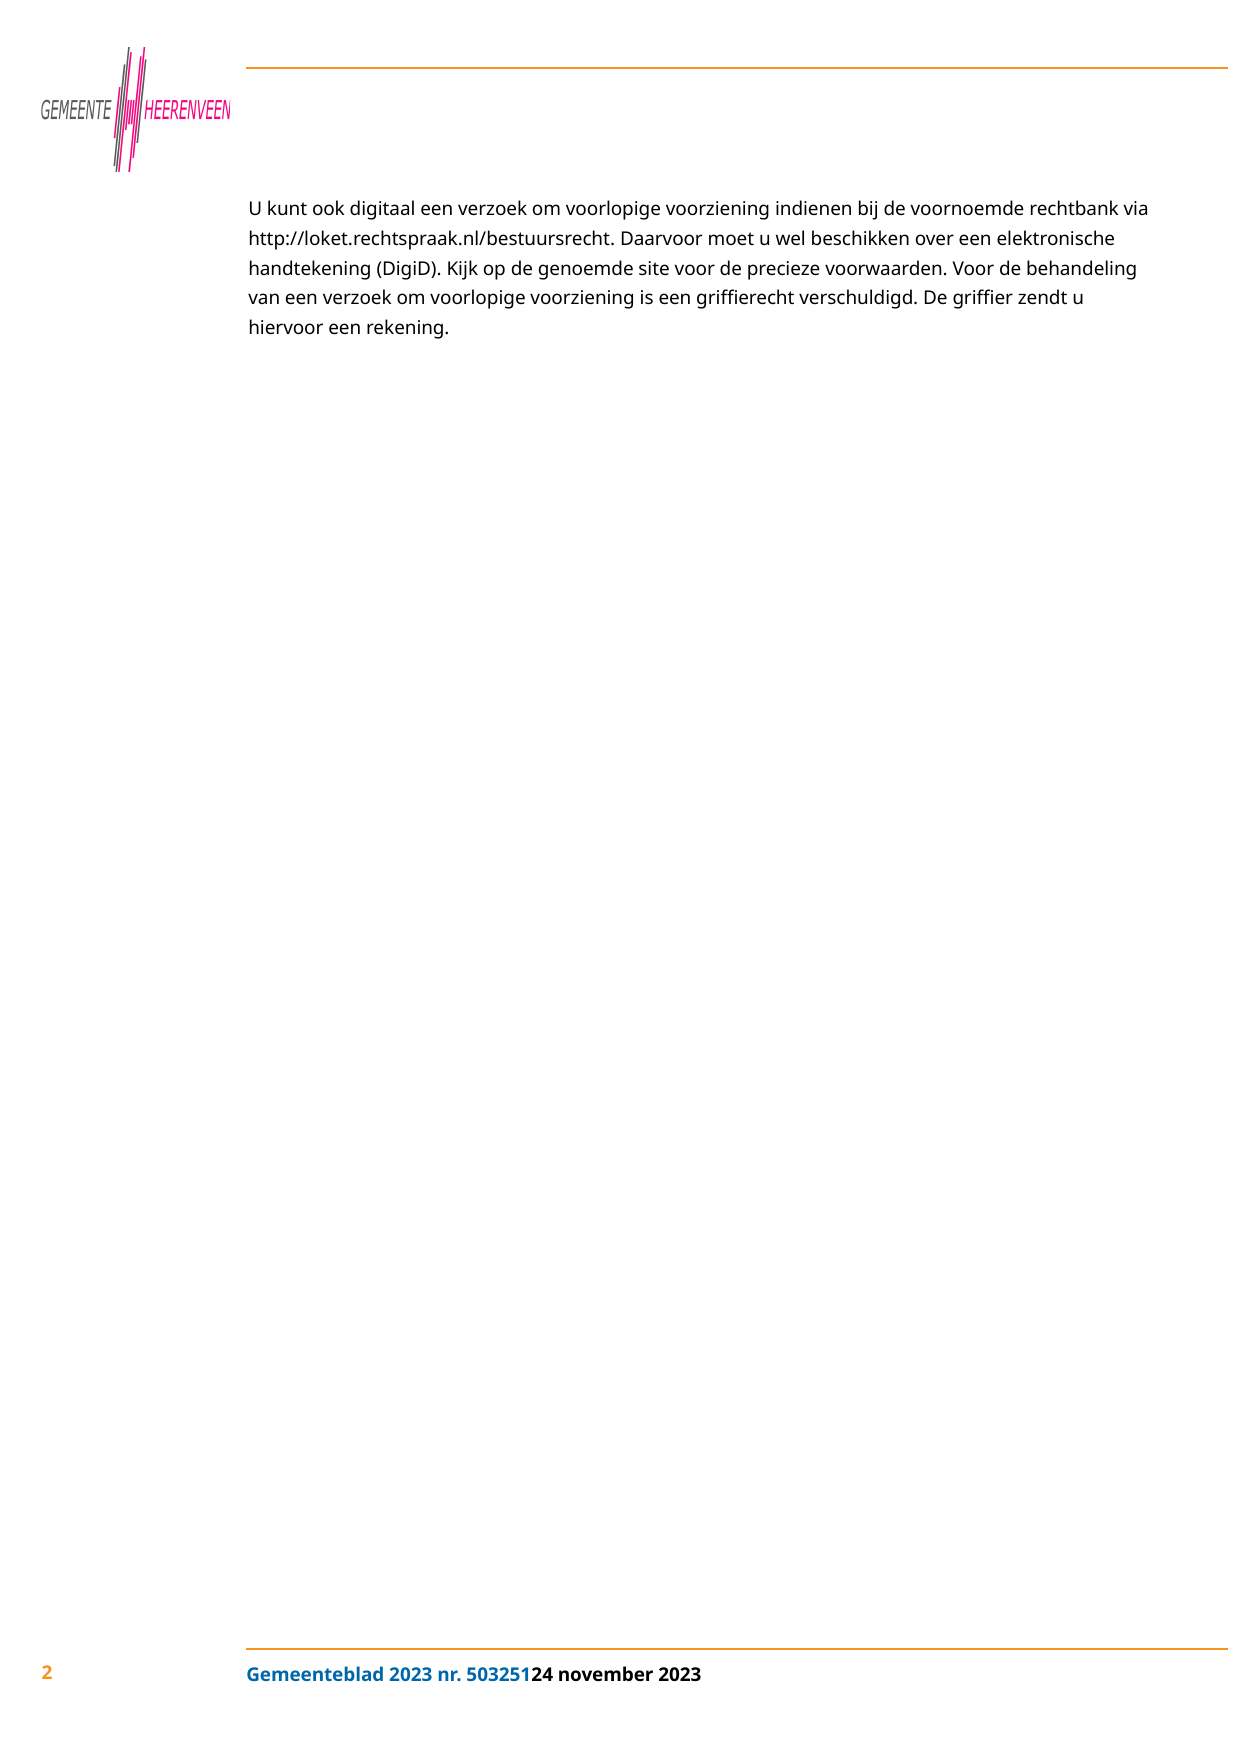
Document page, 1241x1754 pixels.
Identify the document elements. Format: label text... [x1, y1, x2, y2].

text U kunt ook digitaal een verzoek om voorlopige voorziening indienen bij de voornoemde rechtbank via http://loket.rechtspraak.nl/bestuursrecht. Daarvoor moet u wel beschikken over een elektronische handtekening (DigiD). Kijk op de genoemde site voor de precieze voorwaarden. Voor de behandeling van een verzoek om voorlopige voorziening is een griffierecht verschuldigd. De griffier zendt u hiervoor een rekening. [248, 196, 1152, 340]
picture [41, 47, 231, 172]
